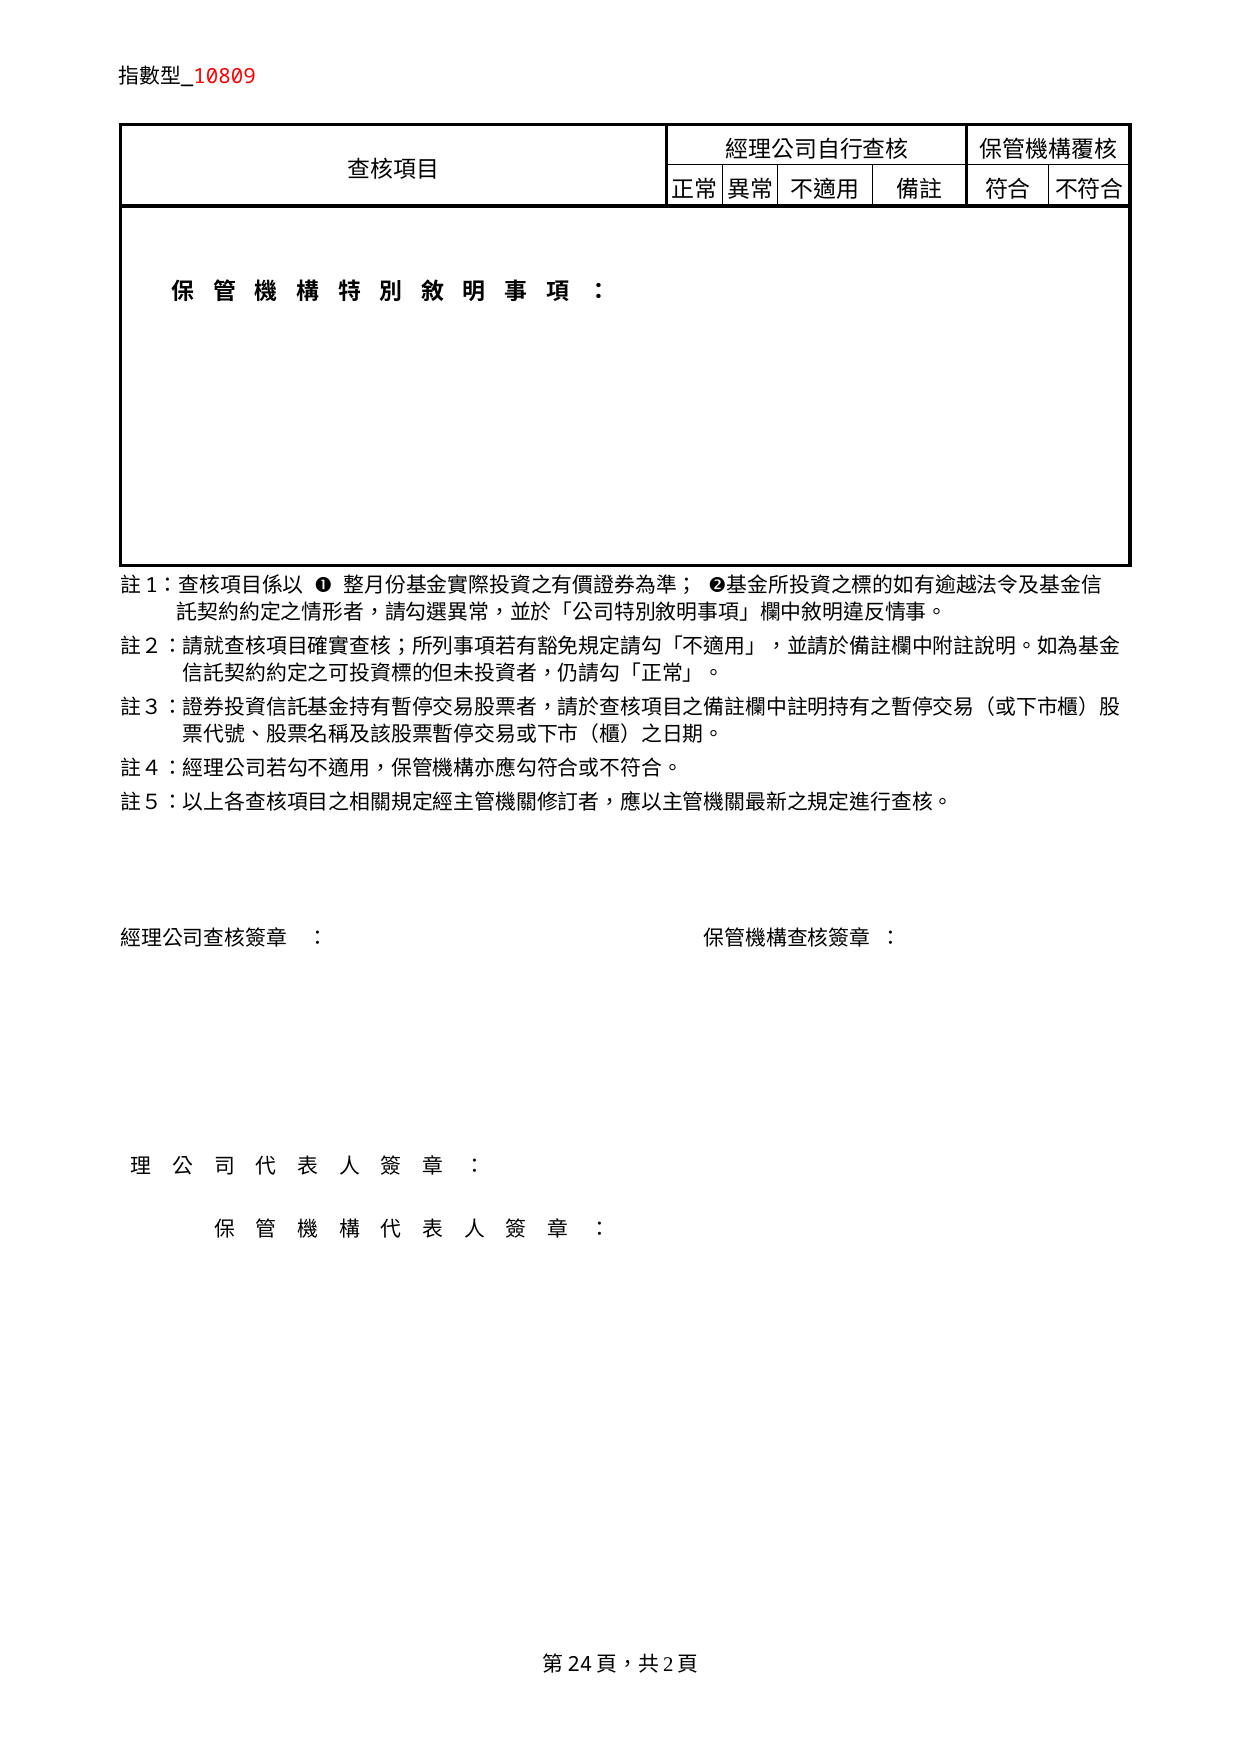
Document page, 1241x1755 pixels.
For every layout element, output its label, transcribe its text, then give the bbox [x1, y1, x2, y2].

table_header 保管機構覆核 [968, 126, 1128, 164]
table_header 查核項目 [122, 126, 665, 204]
table_cell 符合 [968, 165, 1048, 204]
text 經理公司查核簽章 ： 保管機構查核簽章 ： [120, 923, 1120, 951]
text 註２：請就查核項目確實查核；所列事項若有豁免規定請勾「不適用」，並請於備註欄中附註說明。如為基金信託契約約定之可投資標的但未投資者，仍請勾「正常」。 [120, 632, 1120, 686]
text 理公司代表人簽章： 保管機構代表人簽章： [120, 1123, 1110, 1248]
text 註３：證券投資信託基金持有暫停交易股票者，請於查核項目之備註欄中註明持有之暫停交易（或下市櫃）股票代號、股票名稱及該股票暫停交易或下市（櫃）之日期。 [120, 693, 1120, 747]
text 註４：經理公司若勾不適用，保管機構亦應勾符合或不符合。 [120, 754, 1120, 781]
table_cell 正常 [668, 165, 722, 204]
table_header 經理公司自行查核 [668, 126, 965, 164]
text 註５：以上各查核項目之相關規定經主管機關修訂者，應以主管機關最新之規定進行查核。 [120, 788, 1120, 815]
table_cell 備註 [873, 165, 965, 204]
table_cell 保管機構特別敘明事項： [122, 208, 1128, 564]
table_cell 不適用 [778, 165, 872, 204]
table_cell 異常 [723, 165, 777, 204]
table_cell 不符合 [1049, 165, 1128, 204]
text 註1：查核項目係以  整月份基金實際投資之有價證券為準； 基金所投資之標的如有逾越法令及基金信託契約約定之情形者，請勾選異常，並於「公司特別敘明事項」欄中敘明違反情事。 [120, 571, 1120, 625]
